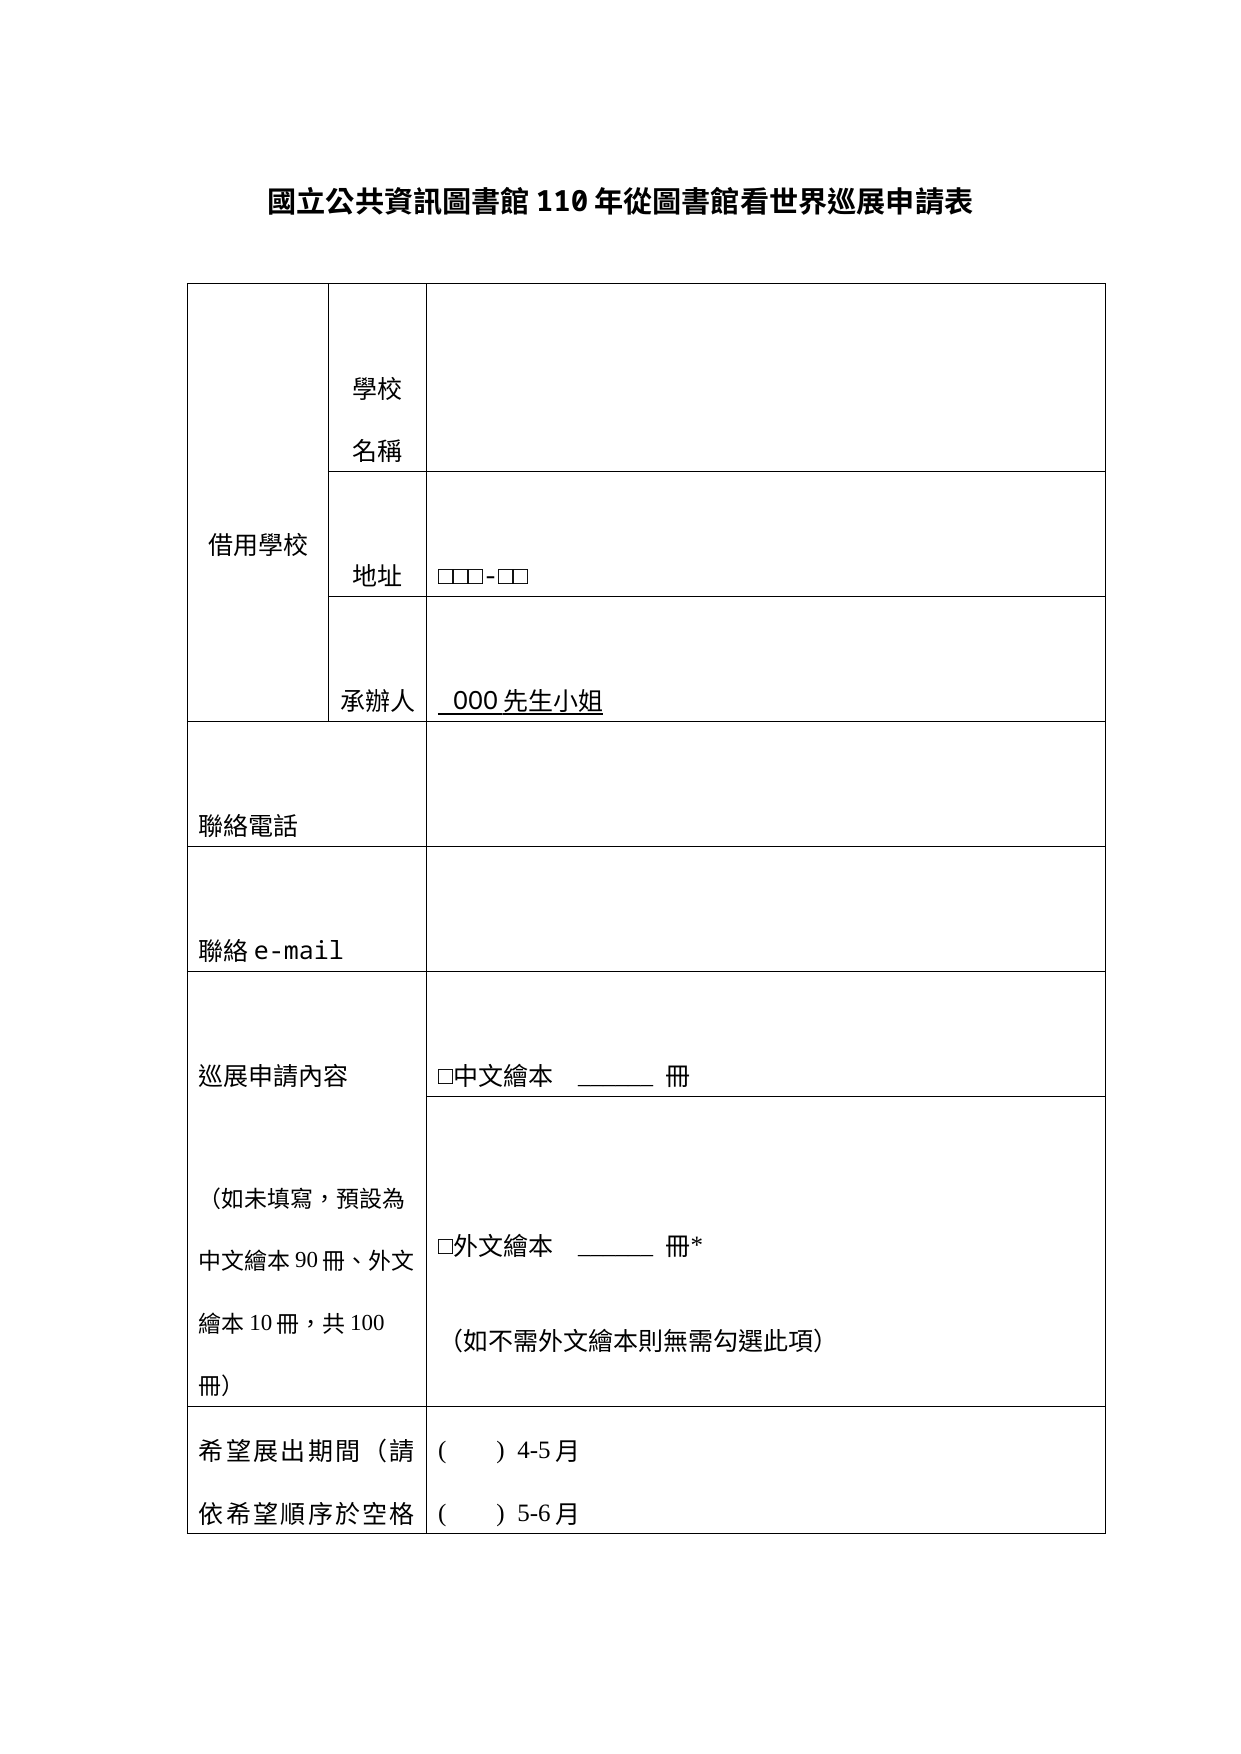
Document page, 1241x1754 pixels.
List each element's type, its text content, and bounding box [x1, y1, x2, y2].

table_cell ( ) 4-5月 ( ) 5-6月 [427, 1407, 1105, 1533]
table_header 學校 名稱 [329, 284, 426, 471]
table_cell □中文繪本 ______ 冊 [427, 972, 1105, 1096]
text 國立公共資訊圖書館110年從圖書館看世界巡展申請表 [187, 158, 1053, 221]
table_cell 巡展申請內容 （如未填寫，預設為中文繪本90冊、外文繪本10冊，共100冊） [188, 972, 426, 1406]
table_cell 聯絡e-mail [188, 847, 426, 971]
table_cell 希望展出期間（請依希望順序於空格 [188, 1407, 426, 1533]
table_cell [427, 722, 1105, 846]
table_cell 承辦人 [329, 597, 426, 721]
table_cell □□□-□□ [427, 472, 1105, 596]
table_cell [427, 847, 1105, 971]
table_cell 地址 [329, 472, 426, 596]
table_cell 聯絡電話 [188, 722, 426, 846]
table_header 借用學校 [188, 284, 328, 721]
table_cell □外文繪本 ______ 冊* （如不需外文繪本則無需勾選此項） [427, 1097, 1105, 1406]
table_cell OOO先生小姐 [427, 597, 1105, 721]
table_header [427, 284, 1105, 471]
